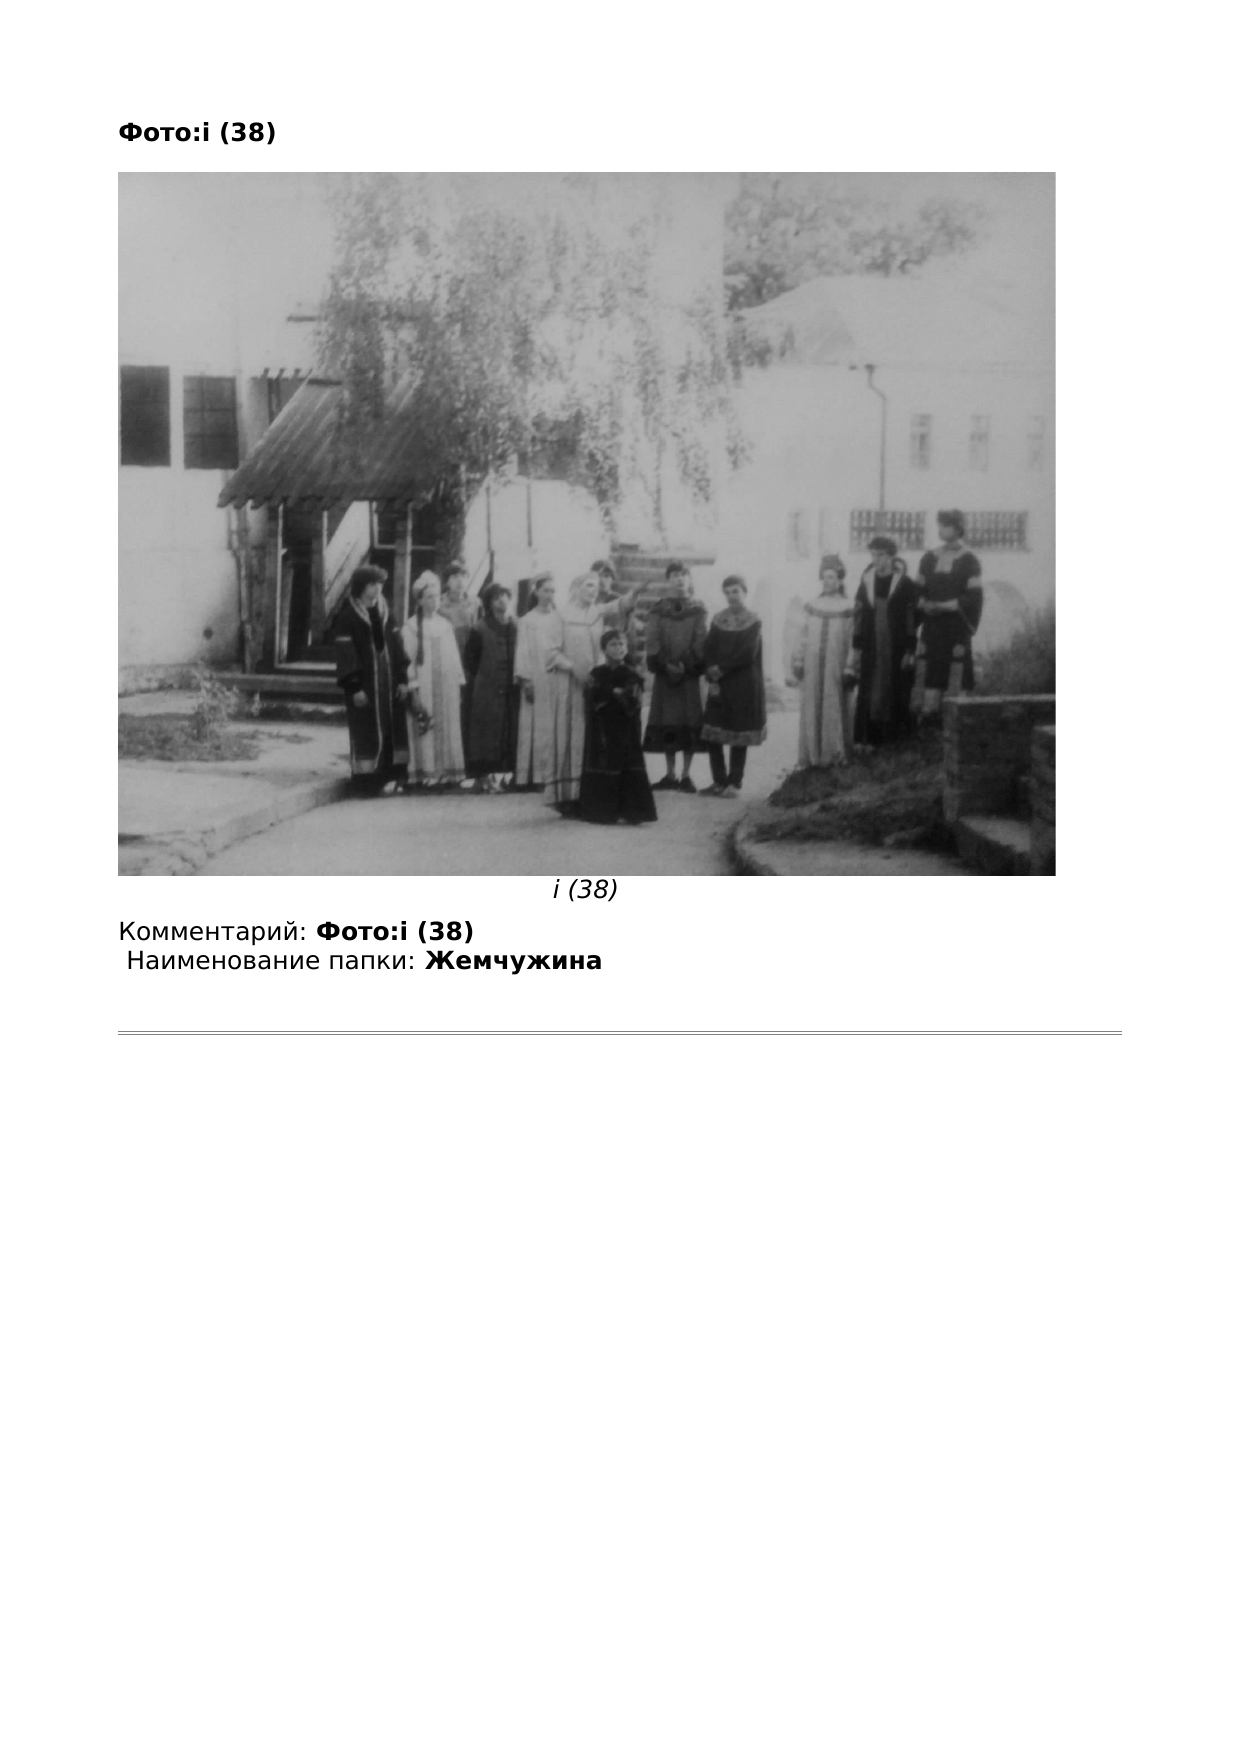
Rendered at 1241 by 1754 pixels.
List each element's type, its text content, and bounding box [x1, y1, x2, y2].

text Комментарий: Фото:i (38) Наименование папки: Жемчужина [118, 917, 1122, 1004]
text i (38) [118, 876, 1056, 904]
picture [118, 172, 1056, 876]
subtitle Фото:i (38) [118, 118, 1122, 147]
